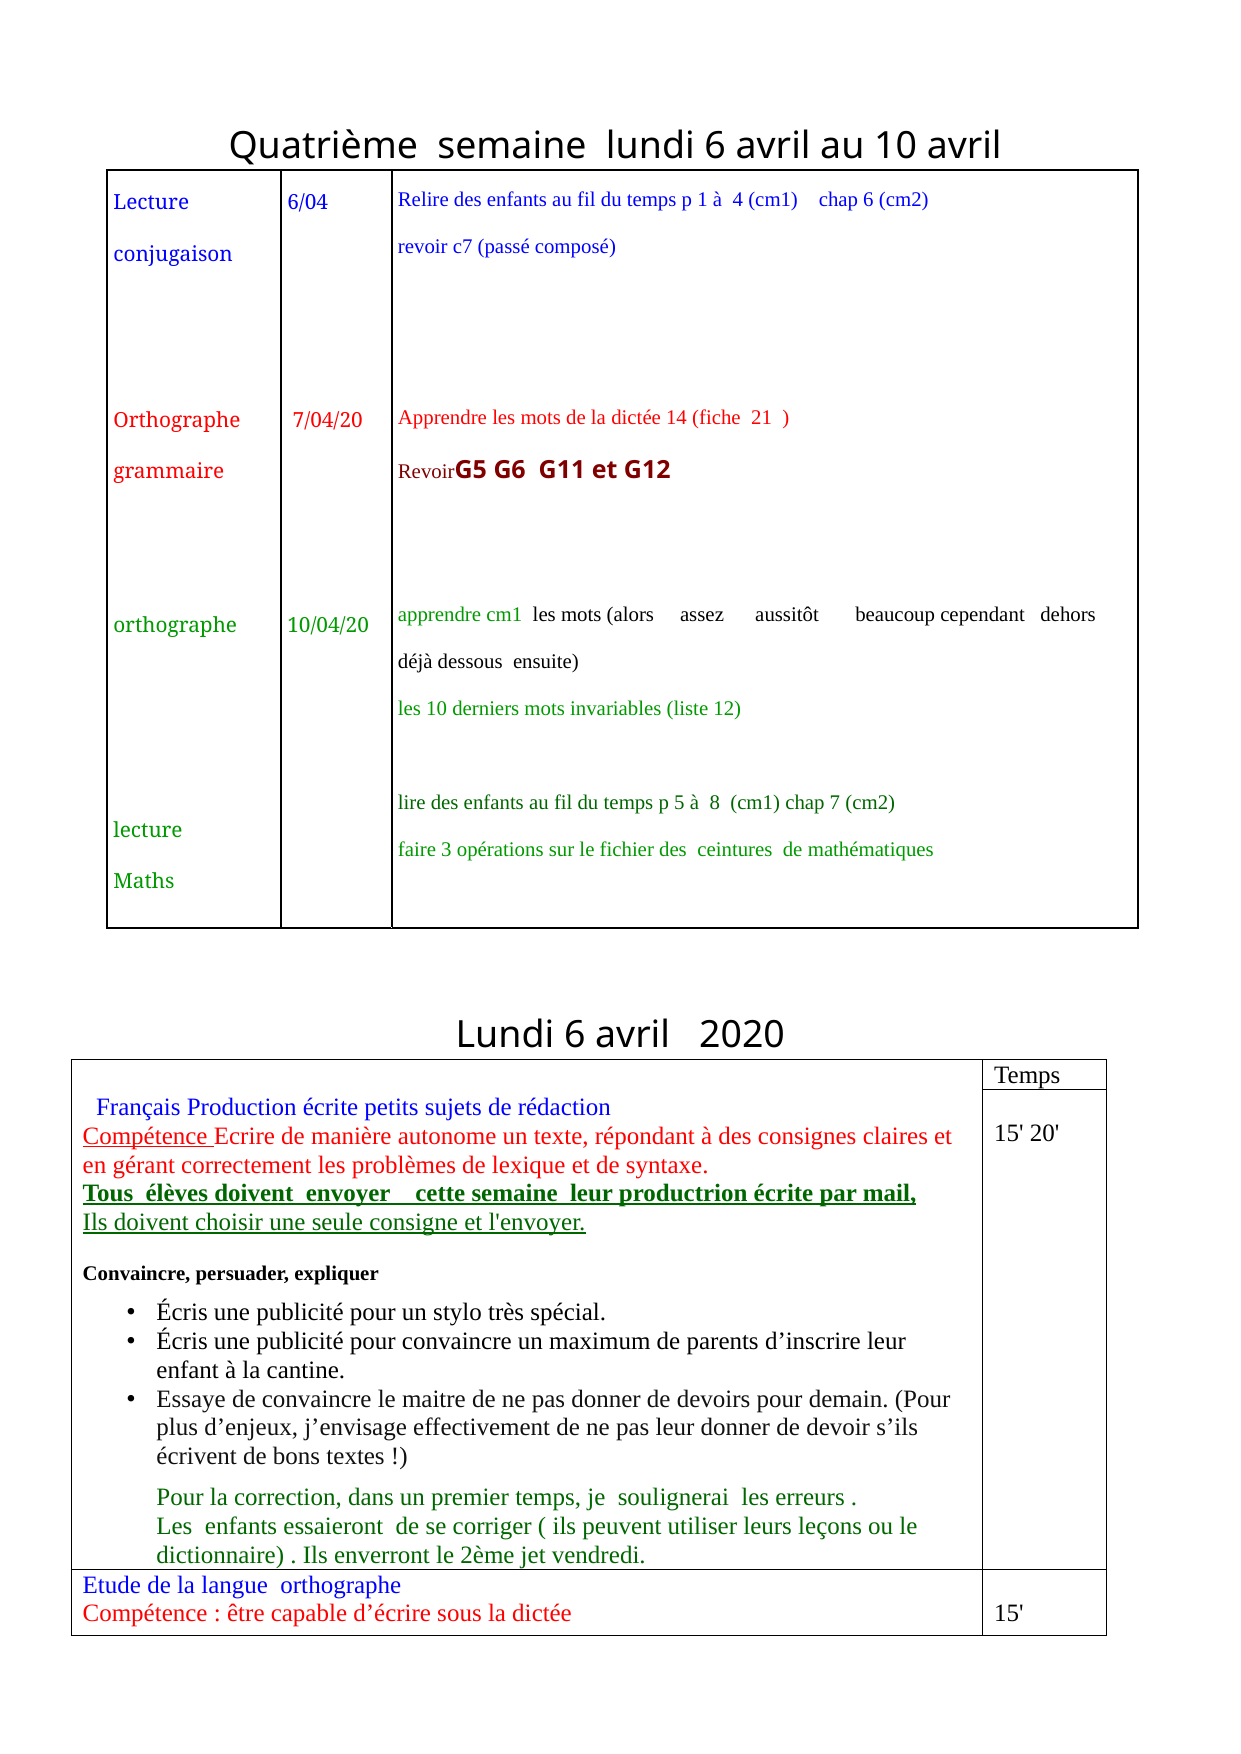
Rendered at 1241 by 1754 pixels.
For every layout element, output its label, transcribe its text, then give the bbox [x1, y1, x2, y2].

table_header Relire des enfants au fil du temps p 1 à 4 (cm1) chap 6 (cm2) revoir c7 (passé composé) [393, 171, 1137, 388]
table_header 6/04 [282, 171, 391, 388]
table_header Temps [983, 1060, 1106, 1088]
table_cell 15' 20' [983, 1090, 1106, 1569]
table_cell Etude de la langue orthographe Compétence : être capable d’écrire sous la dictée [72, 1570, 982, 1635]
table_cell 7/04/20 10/04/20 [282, 388, 391, 926]
text Lundi 6 avril 2020 [118, 1008, 1122, 1059]
text Quatrième semaine lundi 6 avril au 10 avril [118, 118, 1122, 169]
table_cell Orthographe grammaire orthographe lecture Maths [108, 388, 280, 926]
table_cell Apprendre les mots de la dictée 14 (fiche 21 ) RevoirG5 G6 G11 et G12 apprendre cm1 les mots (alors assez aussitôt beaucoup cependant dehors déjà dessous ensuite) les 10 derniers mots invariables (liste 12) lire des enfants au fil du temps p 5 à 8 (cm1) chap 7 (cm2) faire 3 opérations sur le fichier des ceintures de mathématiques [393, 388, 1137, 926]
table_header Français Production écrite petits sujets de rédaction Compétence Ecrire de manière autonome un texte, répondant à des consignes claires et en gérant correctement les problèmes de lexique et de syntaxe. Tous élèves doivent envoyer cette semaine leur productrion écrite par mail, Ils doivent choisir une seule consigne et l'envoyer. Convaincre, persuader, expliquer Écris une publicité pour un stylo très spécial. Écris une publicité pour convaincre un maximum de parents d’inscrire leur enfant à la cantine. Essaye de convaincre le maitre de ne pas donner de devoirs pour demain. (Pour plus d’enjeux, j’envisage effectivement de ne pas leur donner de devoir s’ils écrivent de bons textes !) Pour la correction, dans un premier temps, je soulignerai les erreurs . Les enfants essaieront de se corriger ( ils peuvent utiliser leurs leçons ou le dictionnaire) . Ils enverront le 2ème jet vendredi. [72, 1060, 982, 1569]
table_cell 15' [983, 1570, 1106, 1635]
table_header Lecture conjugaison [108, 171, 280, 388]
